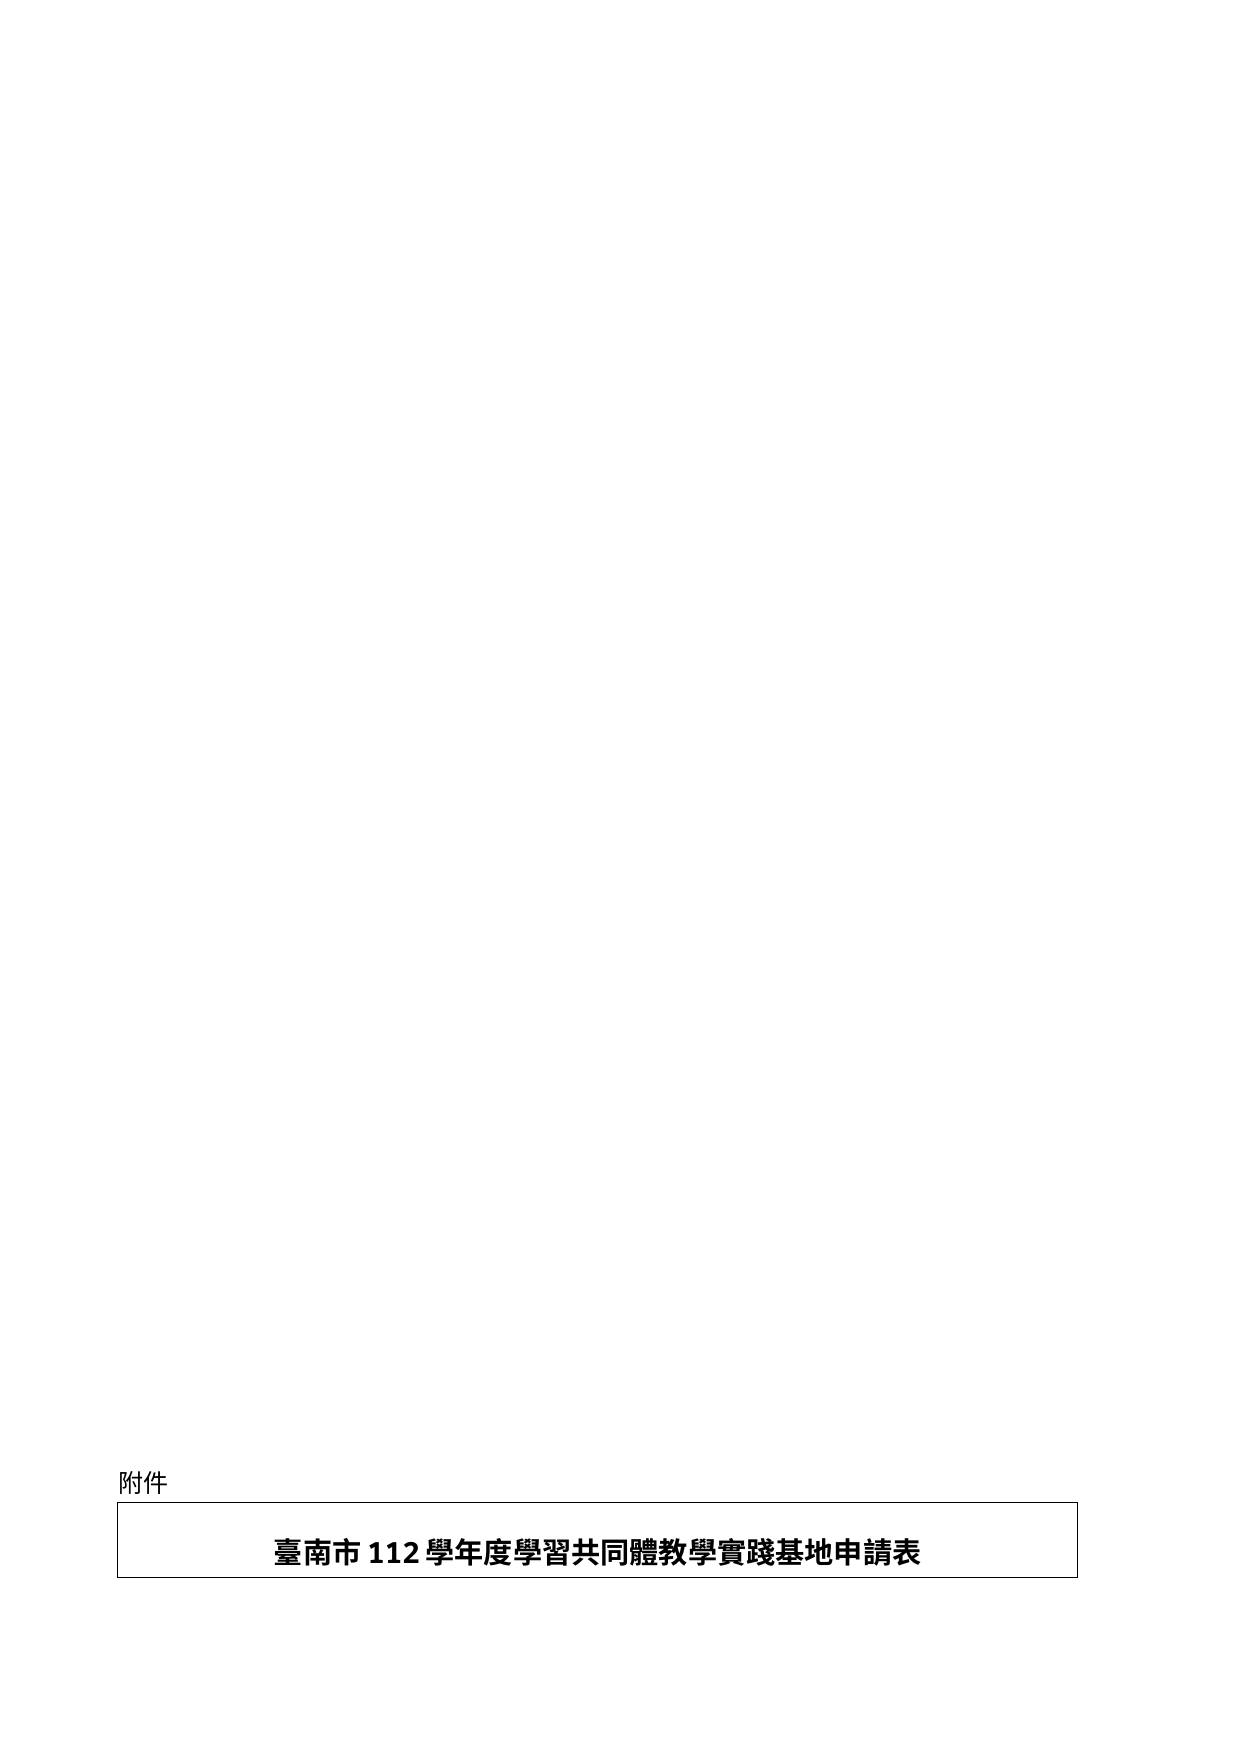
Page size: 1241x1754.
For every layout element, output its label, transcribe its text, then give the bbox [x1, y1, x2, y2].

text 附件 [118, 1439, 1122, 1502]
table_header 臺南市112學年度學習共同體教學實踐基地申請表 [118, 1503, 1077, 1577]
